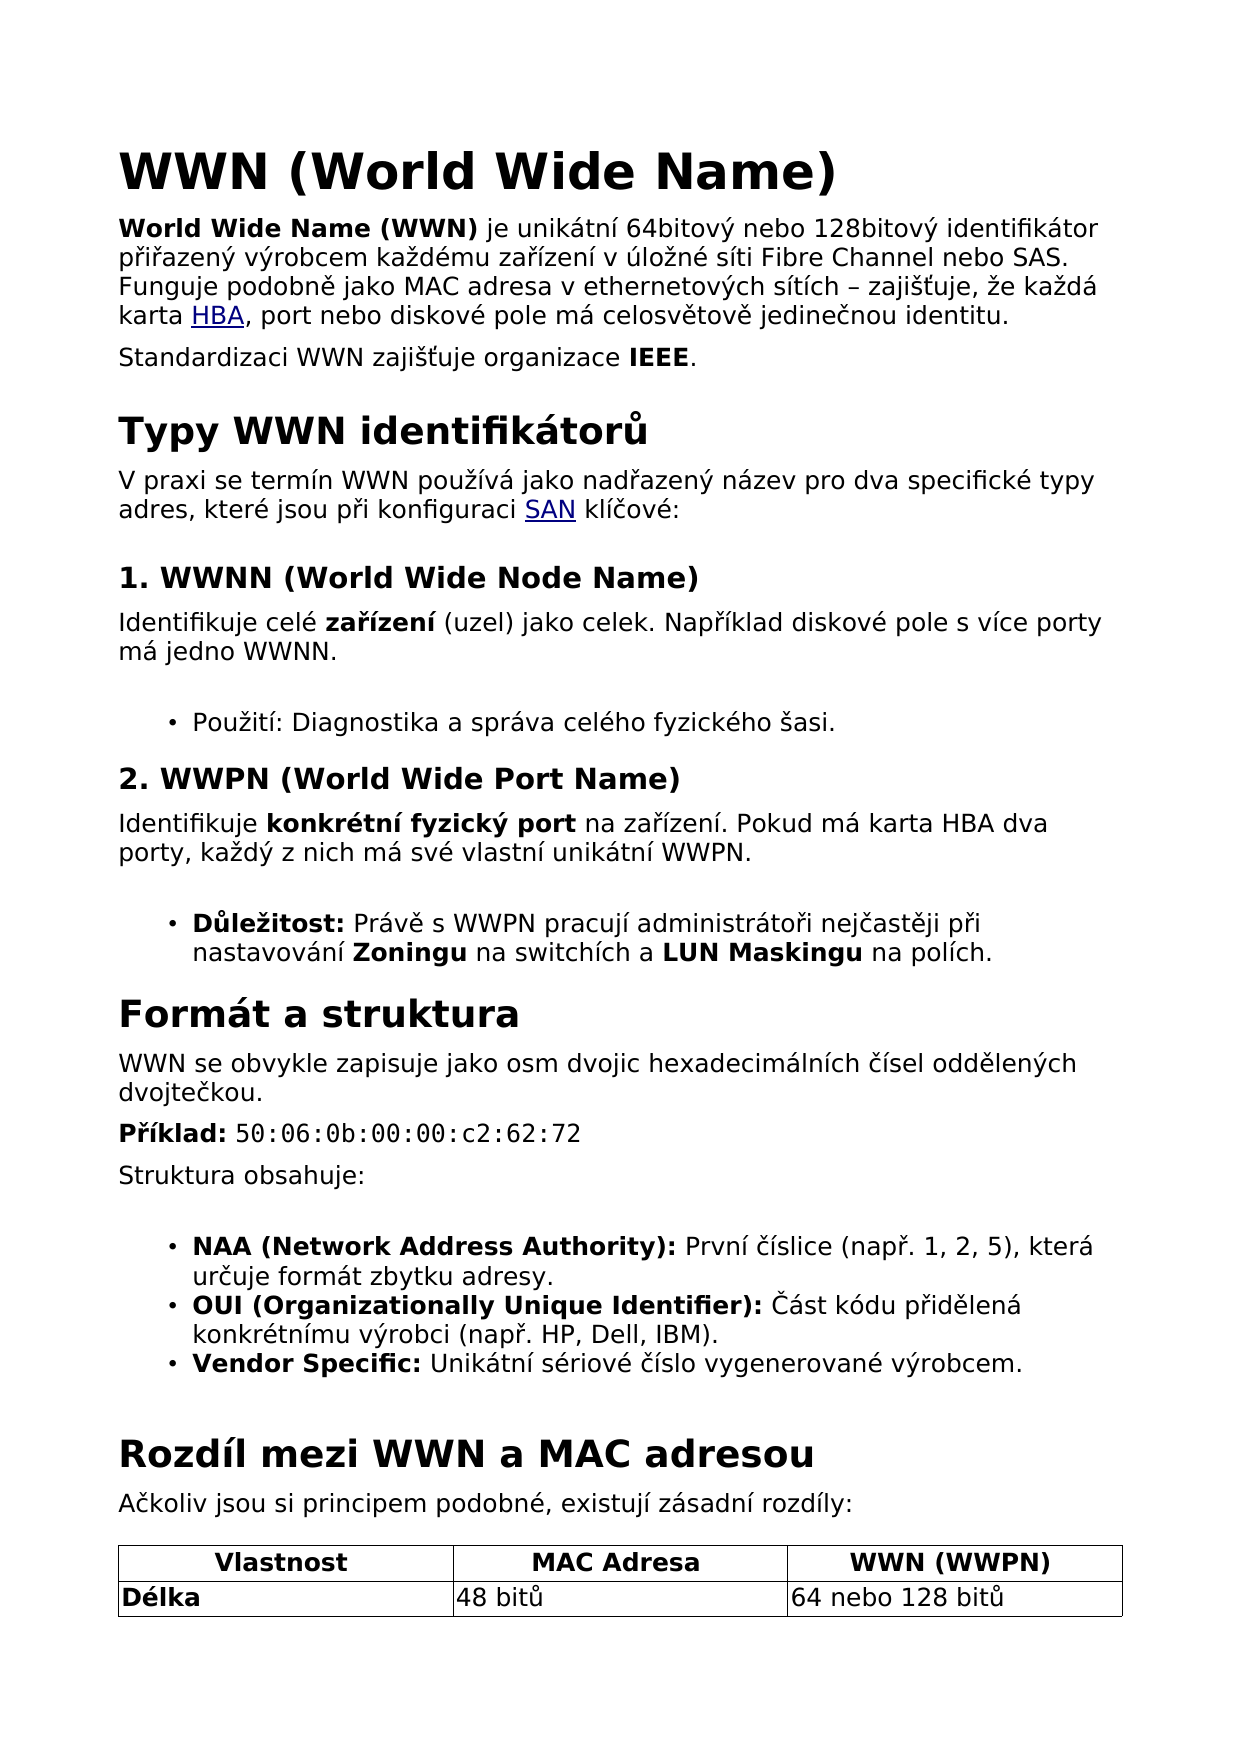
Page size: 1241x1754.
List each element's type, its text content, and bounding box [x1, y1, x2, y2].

text World Wide Name (WWN) je unikátní 64bitový nebo 128bitový identifikátor přiřazený výrobcem každému zařízení v úložné síti Fibre Channel nebo SAS. Funguje podobně jako MAC adresa v ethernetových sítích – zajišťuje, že každá karta HBA, port nebo diskové pole má celosvětově jedinečnou identitu. [118, 214, 1122, 331]
text V praxi se termín WWN používá jako nadřazený název pro dva specifické typy adres, které jsou při konfiguraci SAN klíčové: [118, 466, 1122, 524]
subtitle 1. WWNN (World Wide Node Name) [118, 562, 1122, 596]
subtitle 2. WWPN (World Wide Port Name) [118, 763, 1122, 797]
list Důležitost: Právě s WWPN pracují administrátoři nejčastěji při nastavování Zoningu na switchích a LUN Maskingu na polích. [177, 909, 1122, 968]
list Použití: Diagnostika a správa celého fyzického šasi. [177, 708, 1122, 738]
text Identifikuje konkrétní fyzický port na zařízení. Pokud má karta HBA dva porty, každý z nich má své vlastní unikátní WWPN. [118, 809, 1122, 867]
list NAA (Network Address Authority): První číslice (např. 1, 2, 5), která určuje formát zbytku adresy. [177, 1232, 1122, 1291]
text Standardizaci WWN zajišťuje organizace IEEE. [118, 343, 1122, 372]
table_header WWN (WWPN) [788, 1546, 1122, 1581]
table_header Vlastnost [119, 1546, 453, 1581]
text Ačkoliv jsou si principem podobné, existují zásadní rozdíly: [118, 1489, 1122, 1518]
text Struktura obsahuje: [118, 1161, 1122, 1191]
subtitle Rozdíl mezi WWN a MAC adresou [118, 1433, 1122, 1476]
text Příklad: 50:06:0b:00:00:c2:62:72 [118, 1120, 1122, 1149]
subtitle Typy WWN identifikátorů [118, 410, 1122, 453]
table_cell 64 nebo 128 bitů [788, 1582, 1122, 1616]
subtitle WWN (World Wide Name) [118, 143, 1122, 201]
list Vendor Specific: Unikátní sériové číslo vygenerované výrobcem. [177, 1349, 1122, 1378]
table_cell 48 bitů [454, 1582, 787, 1616]
table_cell Délka [119, 1582, 453, 1616]
text Identifikuje celé zařízení (uzel) jako celek. Například diskové pole s více porty má jedno WWNN. [118, 608, 1122, 666]
table_header MAC Adresa [454, 1546, 787, 1581]
subtitle Formát a struktura [118, 993, 1122, 1036]
list OUI (Organizationally Unique Identifier): Část kódu přidělená konkrétnímu výrobci (např. HP, Dell, IBM). [177, 1291, 1122, 1349]
text WWN se obvykle zapisuje jako osm dvojic hexadecimálních čísel oddělených dvojtečkou. [118, 1049, 1122, 1107]
